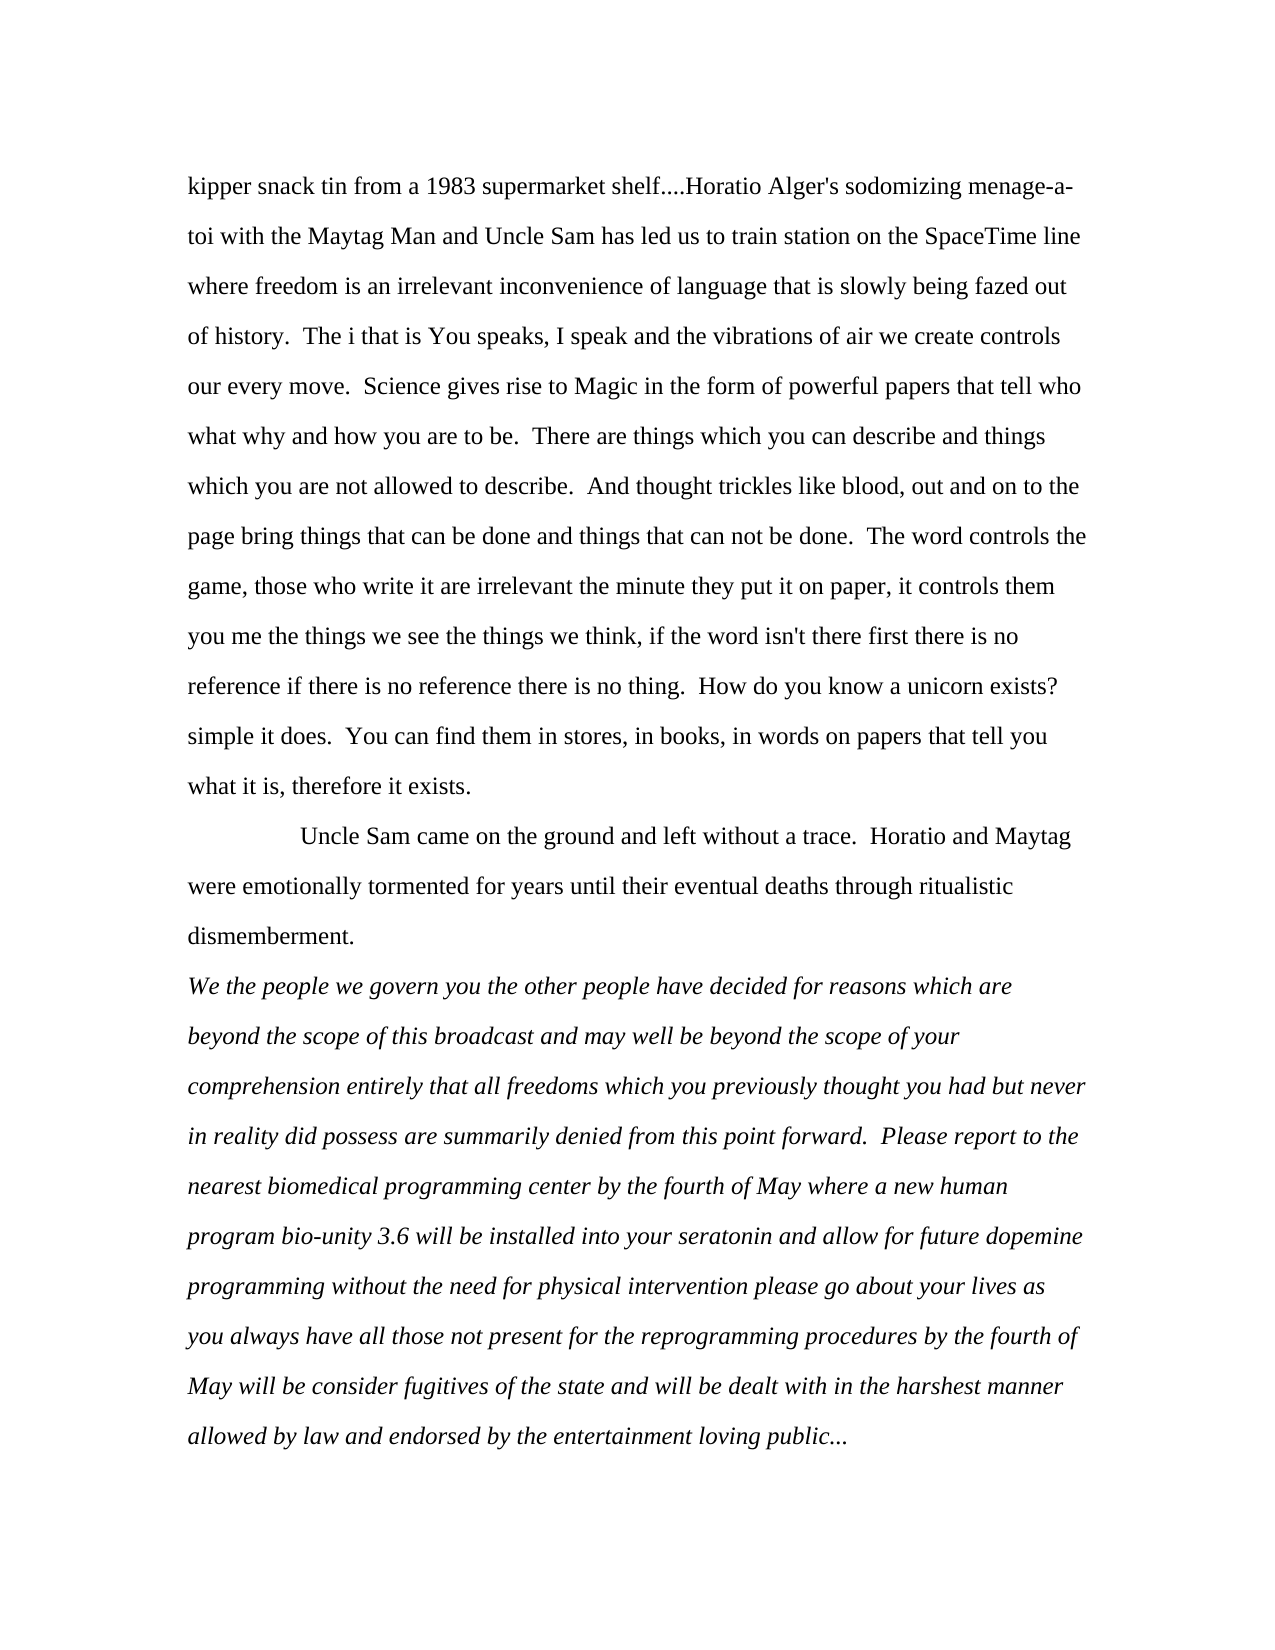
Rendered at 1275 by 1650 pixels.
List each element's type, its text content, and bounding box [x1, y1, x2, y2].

text kipper snack tin from a 1983 supermarket shelf....Horatio Alger's sodomizing menage-a-toi with the Maytag Man and Uncle Sam has led us to train station on the SpaceTime line where freedom is an irrelevant inconvenience of language that is slowly being fazed out of history. The i that is You speaks, I speak and the vibrations of air we create controls our every move. Science gives rise to Magic in the form of powerful papers that tell who what why and how you are to be. There are things which you can describe and things which you are not allowed to describe. And thought trickles like blood, out and on to the page bring things that can be done and things that can not be done. The word controls the game, those who write it are irrelevant the minute they put it on paper, it controls them you me the things we see the things we think, if the word isn't there first there is no reference if there is no reference there is no thing. How do you know a unicorn exists? simple it does. You can find them in stores, in books, in words on papers that tell you what it is, therefore it exists. [187, 150, 1087, 800]
text We the people we govern you the other people have decided for reasons which are beyond the scope of this broadcast and may well be beyond the scope of your comprehension entirely that all freedoms which you previously thought you had but never in reality did possess are summarily denied from this point forward. Please report to the nearest biomedical programming center by the fourth of May where a new human program bio-unity 3.6 will be installed into your seratonin and allow for future dopemine programming without the need for physical intervention please go about your lives as you always have all those not present for the reprogramming procedures by the fourth of May will be consider fugitives of the state and will be dealt with in the harshest manner allowed by law and endorsed by the entertainment loving public... [187, 950, 1087, 1450]
text Uncle Sam came on the ground and left without a trace. Horatio and Maytag were emotionally tormented for years until their eventual deaths through ritualistic dismemberment. [187, 800, 1087, 950]
